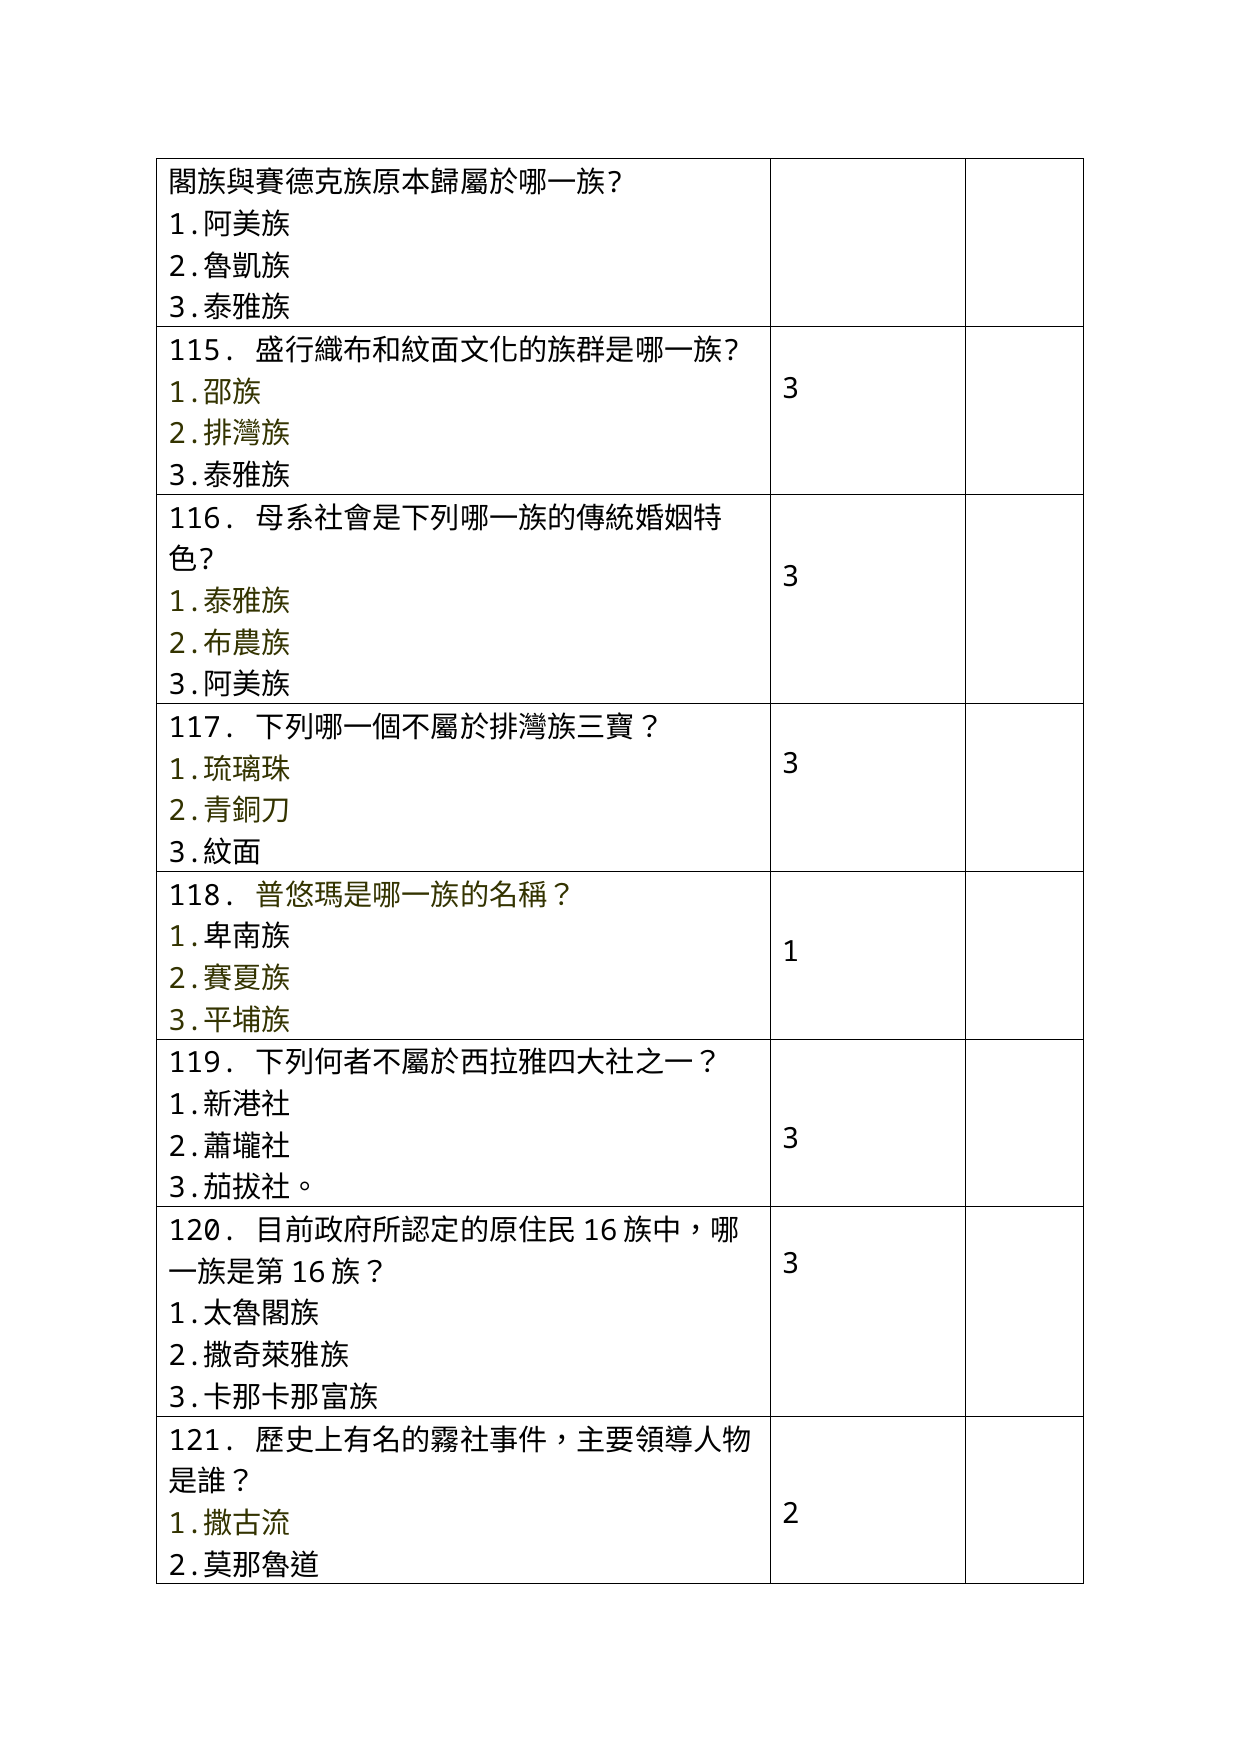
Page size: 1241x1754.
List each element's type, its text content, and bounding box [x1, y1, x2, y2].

table_cell [966, 1207, 1083, 1416]
table_cell [771, 159, 965, 326]
table_cell 117. 下列哪一個不屬於排灣族三寶？ 1.琉璃珠 2.青銅刀 3.紋面 [157, 704, 770, 871]
table_cell [966, 1417, 1083, 1583]
table_cell 120. 目前政府所認定的原住民16族中，哪一族是第16族？ 1.太魯閣族 2.撒奇萊雅族 3.卡那卡那富族 [157, 1207, 770, 1416]
table_cell 2 [771, 1417, 965, 1583]
table_cell 115. 盛行織布和紋面文化的族群是哪一族? 1.邵族 2.排灣族 3.泰雅族 [157, 327, 770, 494]
table_cell 3 [771, 704, 965, 871]
table_cell [966, 872, 1083, 1038]
table_cell 閣族與賽德克族原本歸屬於哪一族? 1.阿美族 2.魯凱族 3.泰雅族 [157, 159, 770, 326]
table_cell 1 [771, 872, 965, 1038]
table_cell [966, 327, 1083, 494]
table_cell 3 [771, 1040, 965, 1206]
table_cell 3 [771, 495, 965, 703]
table_cell [966, 495, 1083, 703]
table_cell 116. 母系社會是下列哪一族的傳統婚姻特色? 1.泰雅族 2.布農族 3.阿美族 [157, 495, 770, 703]
table_cell 121. 歷史上有名的霧社事件，主要領導人物是誰？ 1.撒古流 2.莫那魯道 [157, 1417, 770, 1583]
table_cell 119. 下列何者不屬於西拉雅四大社之一？ 1.新港社 2.蕭壠社 3.茄拔社。 [157, 1040, 770, 1206]
table_cell [966, 1040, 1083, 1206]
table_cell 3 [771, 1207, 965, 1416]
table_cell 118. 普悠瑪是哪一族的名稱？ 1.卑南族 2.賽夏族 3.平埔族 [157, 872, 770, 1038]
table_cell [966, 159, 1083, 326]
table_cell [966, 704, 1083, 871]
table_cell 3 [771, 327, 965, 494]
